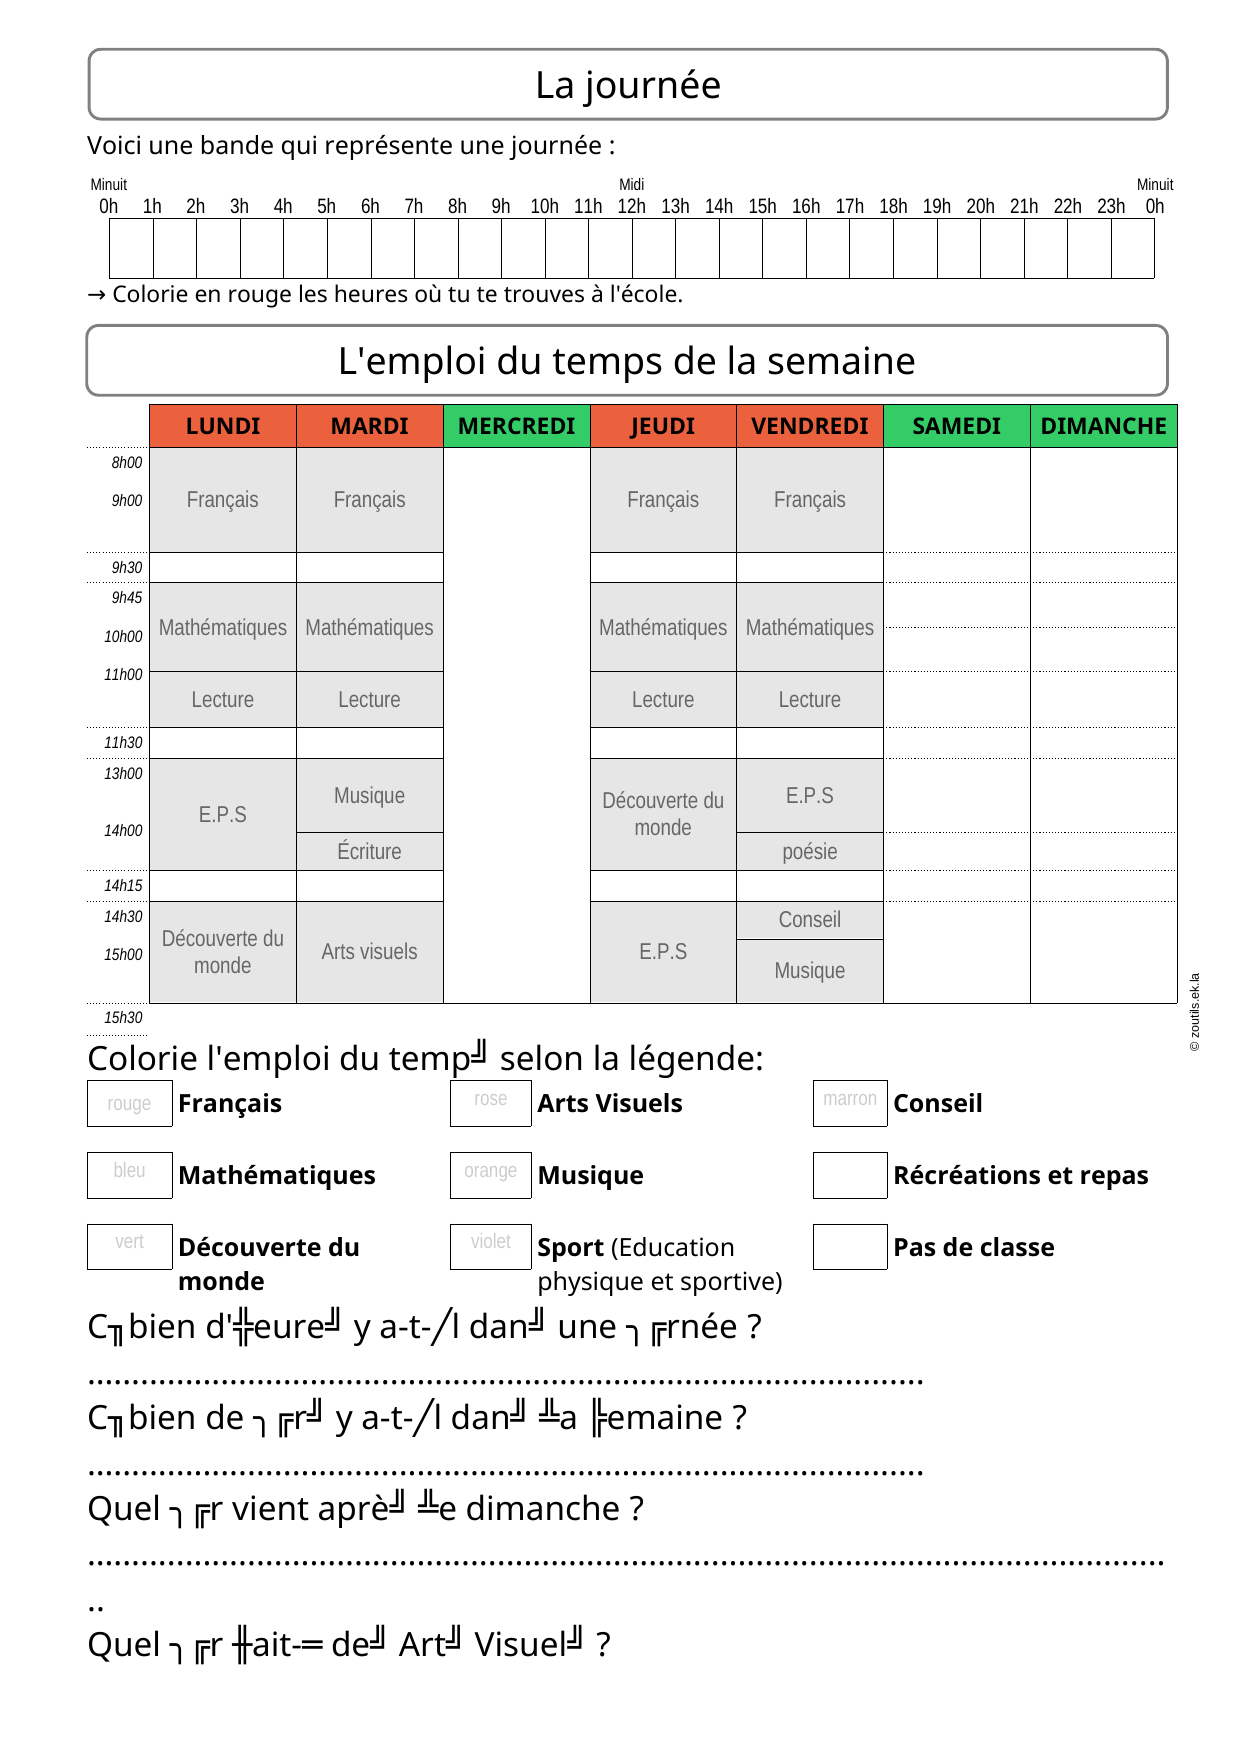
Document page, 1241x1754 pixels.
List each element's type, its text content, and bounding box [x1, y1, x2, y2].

table_cell [884, 448, 1030, 552]
table_cell [884, 727, 1030, 758]
table_cell [444, 832, 590, 870]
table_header Conseil [888, 1080, 1177, 1126]
table_cell Français [150, 448, 296, 552]
table_header [938, 219, 980, 278]
table_header 22h [1046, 175, 1089, 218]
table_header [154, 219, 196, 278]
table_cell [737, 728, 883, 758]
table_cell [87, 1270, 172, 1303]
table_cell [1031, 832, 1177, 870]
table_cell [444, 801, 590, 832]
table_header Arts Visuels [532, 1080, 813, 1126]
table_cell Musique [297, 759, 443, 832]
table_cell Découverte du monde [172, 1224, 450, 1303]
table_cell [444, 627, 590, 671]
table_cell E.P.S [591, 902, 736, 1002]
table_cell [1031, 901, 1177, 1002]
table_cell [813, 1270, 887, 1303]
table_cell [444, 552, 590, 582]
table_cell [591, 553, 736, 582]
table_cell orange [451, 1153, 531, 1197]
table_cell Lecture [150, 672, 296, 727]
table_cell 13h00 14h00 [87, 758, 149, 870]
table_header [459, 219, 501, 278]
table_header marron [814, 1081, 887, 1126]
table_header [284, 219, 327, 278]
table_cell [150, 871, 296, 901]
table_cell [297, 728, 443, 758]
table_cell 8h00 9h00 [87, 447, 149, 552]
table_cell Conseil [737, 902, 883, 938]
table_cell Mathématiques [150, 583, 296, 671]
table_cell [1031, 582, 1177, 627]
table_cell [444, 758, 590, 801]
table_header SAMEDI [884, 405, 1030, 447]
table_header [676, 219, 719, 278]
table_cell [1031, 552, 1177, 582]
table_cell Récréations et repas [887, 1152, 1177, 1223]
table_cell Français [297, 448, 443, 552]
table_cell [737, 871, 883, 901]
table_cell [150, 553, 296, 582]
table_header [981, 219, 1024, 278]
table_cell 9h30 [87, 552, 149, 582]
table_cell [450, 1127, 531, 1152]
table_header 15h [741, 175, 784, 218]
table_header 7h [392, 175, 436, 218]
table_cell 15h30 [87, 1003, 149, 1035]
table_cell Découverte du monde [150, 902, 296, 1002]
table_cell E.P.S [737, 759, 883, 832]
table_cell [590, 1004, 736, 1035]
table_cell [444, 582, 590, 627]
table_header VENDREDI [737, 405, 883, 447]
table_header 20h [959, 175, 1002, 218]
table_cell [172, 1198, 450, 1223]
table_header [720, 219, 762, 278]
table_cell Musique [532, 1152, 813, 1197]
table_header 4h [261, 175, 305, 218]
table_cell [591, 728, 736, 758]
table_cell [884, 832, 1030, 870]
table_cell vert [88, 1225, 172, 1269]
table_header DIMANCHE [1031, 405, 1177, 447]
table_cell [884, 552, 1030, 582]
table_header 23h [1090, 175, 1133, 218]
text Voici une bande qui représente une journée : [87, 128, 1177, 162]
table_cell Pas de classe [888, 1224, 1177, 1269]
table_cell [1031, 870, 1177, 901]
table_cell [444, 448, 590, 552]
table_header [589, 219, 632, 278]
table_cell [531, 1126, 813, 1152]
table_header Français [173, 1080, 450, 1126]
table_header Minuit 0h [1133, 175, 1177, 218]
table_cell Mathématiques [591, 583, 736, 671]
table_header 21h [1003, 175, 1046, 218]
table_cell [87, 1199, 172, 1223]
table_header 8h [436, 175, 479, 218]
table_header 13h [654, 175, 697, 218]
table_cell 11h30 [87, 727, 149, 758]
table_header [87, 404, 149, 447]
table_header 1h [130, 175, 174, 218]
table_cell [1031, 727, 1177, 758]
table_cell [444, 671, 590, 727]
table_cell [814, 1153, 887, 1197]
table_cell 14h30 15h00 [87, 901, 149, 1002]
table_header [197, 219, 240, 278]
table_cell [444, 901, 590, 1002]
table_cell Lecture [591, 672, 736, 727]
table_header [1068, 219, 1111, 278]
table_header [110, 219, 153, 278]
table_cell Découverte du monde [591, 759, 736, 870]
text → Colorie en rouge les heures où tu te trouves à l'école. [87, 278, 1177, 309]
table_cell poésie [737, 833, 883, 870]
table_cell Sport (Education physique et sportive) [531, 1224, 813, 1303]
table_cell 14h15 [87, 870, 149, 901]
table_cell [297, 553, 443, 582]
table_cell Lecture [297, 672, 443, 727]
table_cell [884, 671, 1030, 727]
text C╖bien d'╬eure╝ y a-t-╱l dan╝ une ╮╔rnée ? …........................................................................................... C╖bien de ╮╔r╝ y a-t-╱l dan╝ ╩a ╠emaine ? …........................................................................................... Quel ╮╔r vient aprè╝ ╩e dimanche ? …........................................................................................................................ Quel ╮╔r ╫ait-═ de╝ Art╝ Visuel╝ ? [87, 1303, 1177, 1666]
table_header [807, 219, 849, 278]
table_header [1025, 219, 1067, 278]
table_cell [450, 1270, 531, 1303]
table_cell [884, 758, 1030, 832]
table_cell Mathématiques [173, 1152, 450, 1197]
table_header Minuit 0h [87, 175, 130, 218]
table_cell [884, 870, 1030, 901]
table_cell [172, 1126, 450, 1152]
table_cell Français [737, 448, 883, 552]
table_cell [296, 1004, 443, 1035]
table_cell Arts visuels [297, 902, 443, 1002]
table_header 6h [348, 175, 392, 218]
table_cell [736, 1004, 883, 1035]
table_header rose [451, 1081, 531, 1126]
table_cell [1031, 627, 1177, 671]
table_cell [1030, 1004, 1177, 1035]
table_cell [87, 1127, 172, 1152]
table_cell [887, 1269, 1177, 1303]
table_header [415, 219, 458, 278]
table_header 2h [174, 175, 217, 218]
table_header [763, 219, 806, 278]
table_header MARDI [297, 405, 443, 447]
table_cell [297, 871, 443, 901]
table_cell Écriture [297, 833, 443, 870]
table_cell [813, 1127, 887, 1152]
table_cell Mathématiques [297, 583, 443, 671]
table_cell [450, 1199, 531, 1223]
table_cell violet [451, 1225, 531, 1269]
table_cell [444, 727, 590, 758]
table_header 19h [915, 175, 959, 218]
table_header 14h [697, 175, 741, 218]
table_header [328, 219, 371, 278]
table_header 16h [784, 175, 828, 218]
table_header [1112, 219, 1154, 278]
table_header 5h [305, 175, 348, 218]
table_cell [883, 1004, 1030, 1035]
table_cell [813, 1199, 887, 1223]
table_header 17h [828, 175, 872, 218]
table_cell [1031, 448, 1177, 552]
table_cell [150, 728, 296, 758]
table_header 9h [479, 175, 523, 218]
table_cell [737, 553, 883, 582]
table_cell Français [591, 448, 736, 552]
table_header 11h [566, 175, 610, 218]
table_cell [531, 1198, 813, 1223]
table_cell Lecture [737, 672, 883, 727]
table_header [241, 219, 283, 278]
table_cell [444, 870, 590, 901]
table_cell [1031, 671, 1177, 727]
table_header [850, 219, 893, 278]
table_cell Mathématiques [737, 583, 883, 671]
table_header MERCREDI [444, 405, 590, 447]
table_header LUNDI [150, 405, 296, 447]
table_cell bleu [88, 1153, 172, 1197]
table_header [372, 219, 414, 278]
table_cell [887, 1126, 1177, 1152]
table_header [894, 219, 937, 278]
table_cell Musique [737, 940, 883, 1002]
table_cell [591, 871, 736, 901]
table_header [633, 219, 675, 278]
table_header 10h [523, 175, 566, 218]
table_header [546, 219, 588, 278]
table_header rouge [88, 1081, 172, 1126]
table_cell [814, 1225, 887, 1269]
table_cell [443, 1004, 590, 1035]
table_header JEUDI [591, 405, 736, 447]
table_cell 9h45 10h00 11h00 [87, 582, 149, 727]
table_header Midi 12h [610, 175, 653, 218]
table_header 18h [872, 175, 915, 218]
table_header 3h [218, 175, 261, 218]
text Colorie l'emploi du temp╝ selon la légende: [87, 1035, 1177, 1080]
table_cell [149, 1004, 296, 1035]
table_header [502, 219, 545, 278]
table_cell [884, 582, 1030, 627]
table_cell [1031, 758, 1177, 832]
table_cell [884, 901, 1030, 1002]
table_cell E.P.S [150, 759, 296, 870]
table_cell [884, 627, 1030, 671]
